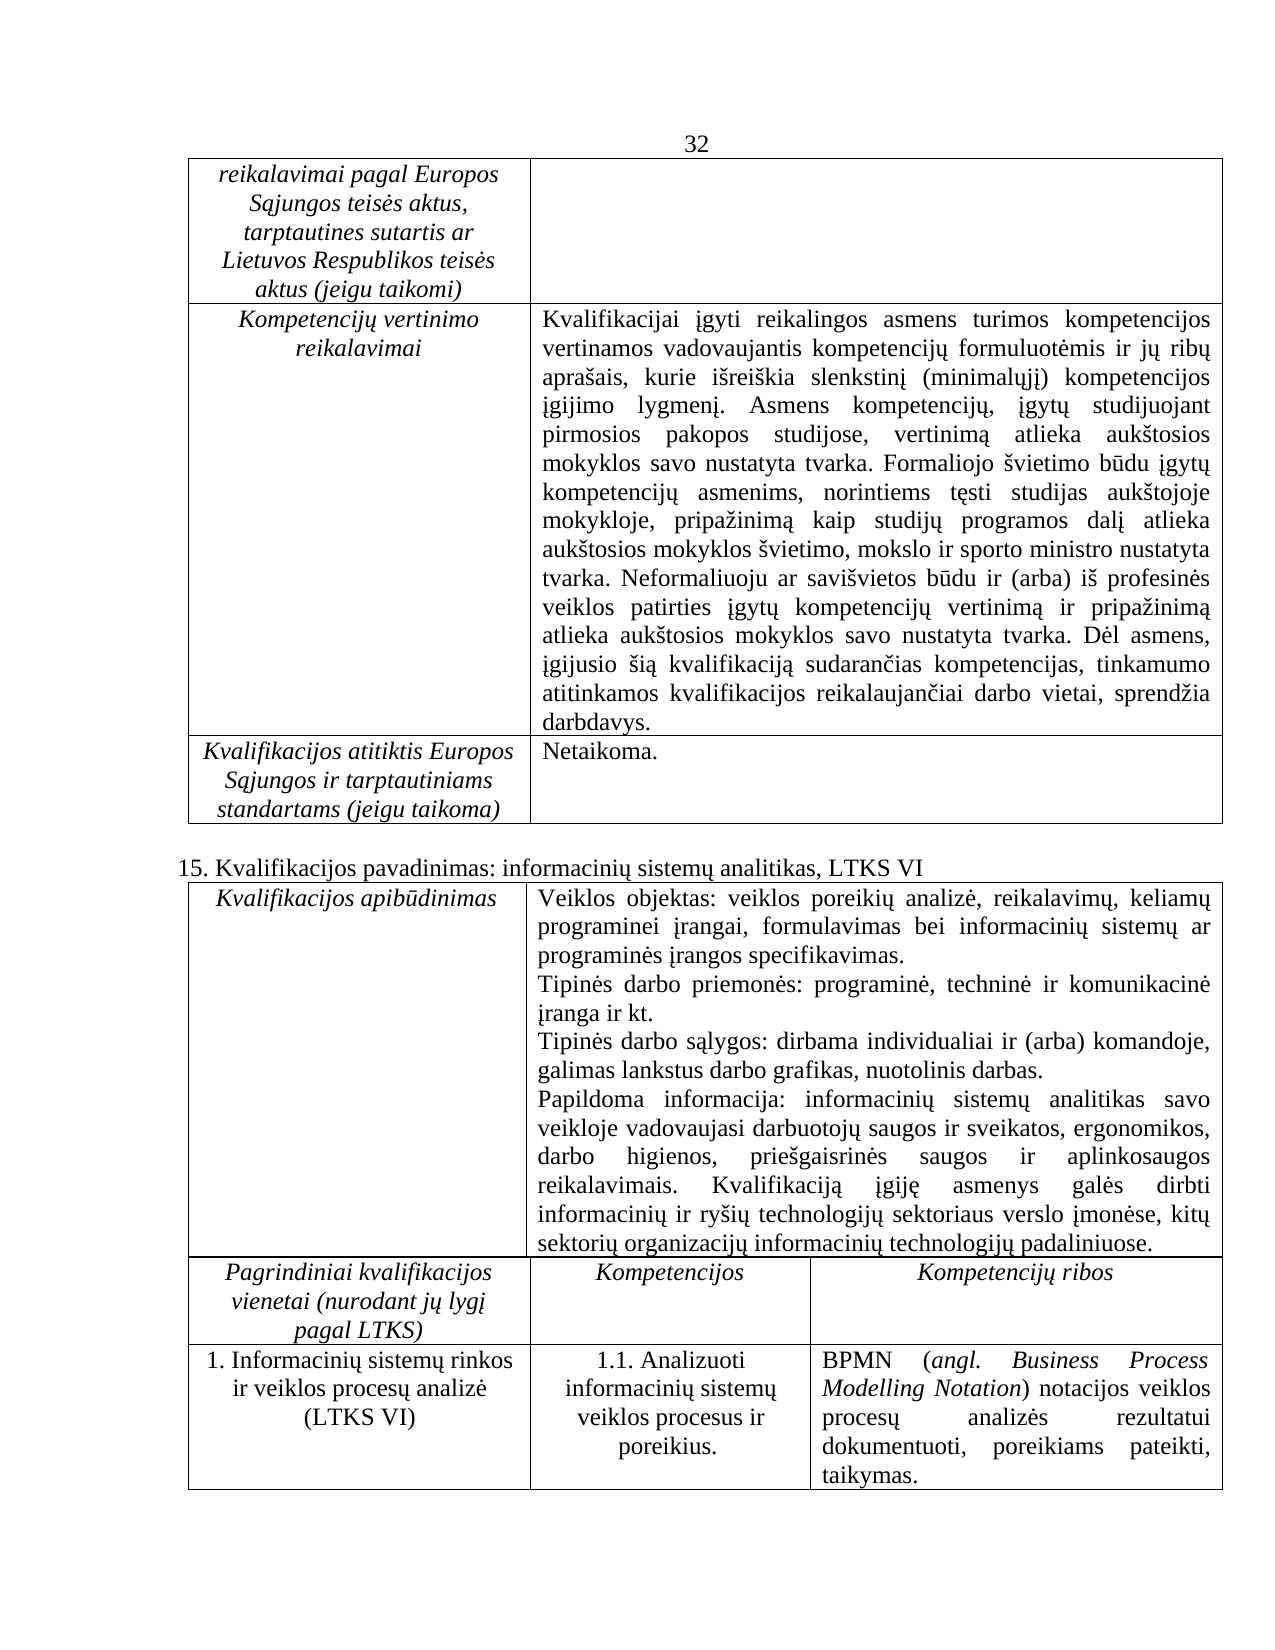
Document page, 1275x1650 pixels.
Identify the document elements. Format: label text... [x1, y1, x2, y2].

table_cell Pagrindiniai kvalifikacijos vienetai (nurodant jų lygį pagal LTKS) [189, 1258, 530, 1344]
table_cell [531, 159, 1222, 303]
table_cell Kompetencijos [531, 1258, 810, 1344]
table_cell reikalavimai pagal Europos Sąjungos teisės aktus, tarptautines sutartis ar Lietuvos Respublikos teisės aktus (jeigu taikomi) [189, 159, 530, 303]
table_cell Kompetencijų vertinimo reikalavimai [189, 304, 530, 735]
table_cell 1. Informacinių sistemų rinkos ir veiklos procesų analizė (LTKS VI) [189, 1345, 530, 1488]
table_cell Kvalifikacijos atitiktis Europos Sąjungos ir tarptautiniams standartams (jeigu taikoma) [189, 736, 530, 823]
table_cell Netaikoma. [531, 736, 1222, 823]
table_cell Kompetencijų ribos [811, 1258, 1222, 1344]
text 15. Kvalifikacijos pavadinimas: informacinių sistemų analitikas, LTKS VI [177, 853, 1216, 882]
table_cell BPMN (angl. Business Process Modelling Notation) notacijos veiklos procesų analizės rezultatui dokumentuoti, poreikiams pateikti, taikymas. [811, 1345, 1222, 1488]
table_cell Kvalifikacijai įgyti reikalingos asmens turimos kompetencijos vertinamos vadovaujantis kompetencijų formuluotėmis ir jų ribų aprašais, kurie išreiškia slenkstinį (minimalųjį) kompetencijos įgijimo lygmenį. Asmens kompetencijų, įgytų studijuojant pirmosios pakopos studijose, vertinimą atlieka aukštosios mokyklos savo nustatyta tvarka. Formaliojo švietimo būdu įgytų kompetencijų asmenims, norintiems tęsti studijas aukštojoje mokykloje, pripažinimą kaip studijų programos dalį atlieka aukštosios mokyklos švietimo, mokslo ir sporto ministro nustatyta tvarka. Neformaliuoju ar savišvietos būdu ir (arba) iš profesinės veiklos patirties įgytų kompetencijų vertinimą ir pripažinimą atlieka aukštosios mokyklos savo nustatyta tvarka. Dėl asmens, įgijusio šią kvalifikaciją sudarančias kompetencijas, tinkamumo atitinkamos kvalifikacijos reikalaujančiai darbo vietai, sprendžia darbdavys. [531, 304, 1222, 735]
table_header Kvalifikacijos apibūdinimas [189, 883, 526, 1256]
table_header Veiklos objektas: veiklos poreikių analizė, reikalavimų, keliamų programinei įrangai, formulavimas bei informacinių sistemų ar programinės įrangos specifikavimas. Tipinės darbo priemonės: programinė, techninė ir komunikacinė įranga ir kt. Tipinės darbo sąlygos: dirbama individualiai ir (arba) komandoje, galimas lankstus darbo grafikas, nuotolinis darbas. Papildoma informacija: informacinių sistemų analitikas savo veikloje vadovaujasi darbuotojų saugos ir sveikatos, ergonomikos, darbo higienos, priešgaisrinės saugos ir aplinkosaugos reikalavimais. Kvalifikaciją įgiję asmenys galės dirbti informacinių ir ryšių technologijų sektoriaus verslo įmonėse, kitų sektorių organizacijų informacinių technologijų padaliniuose. [527, 883, 1222, 1256]
table_cell 1.1. Analizuoti informacinių sistemų veiklos procesus ir poreikius. [531, 1345, 810, 1488]
